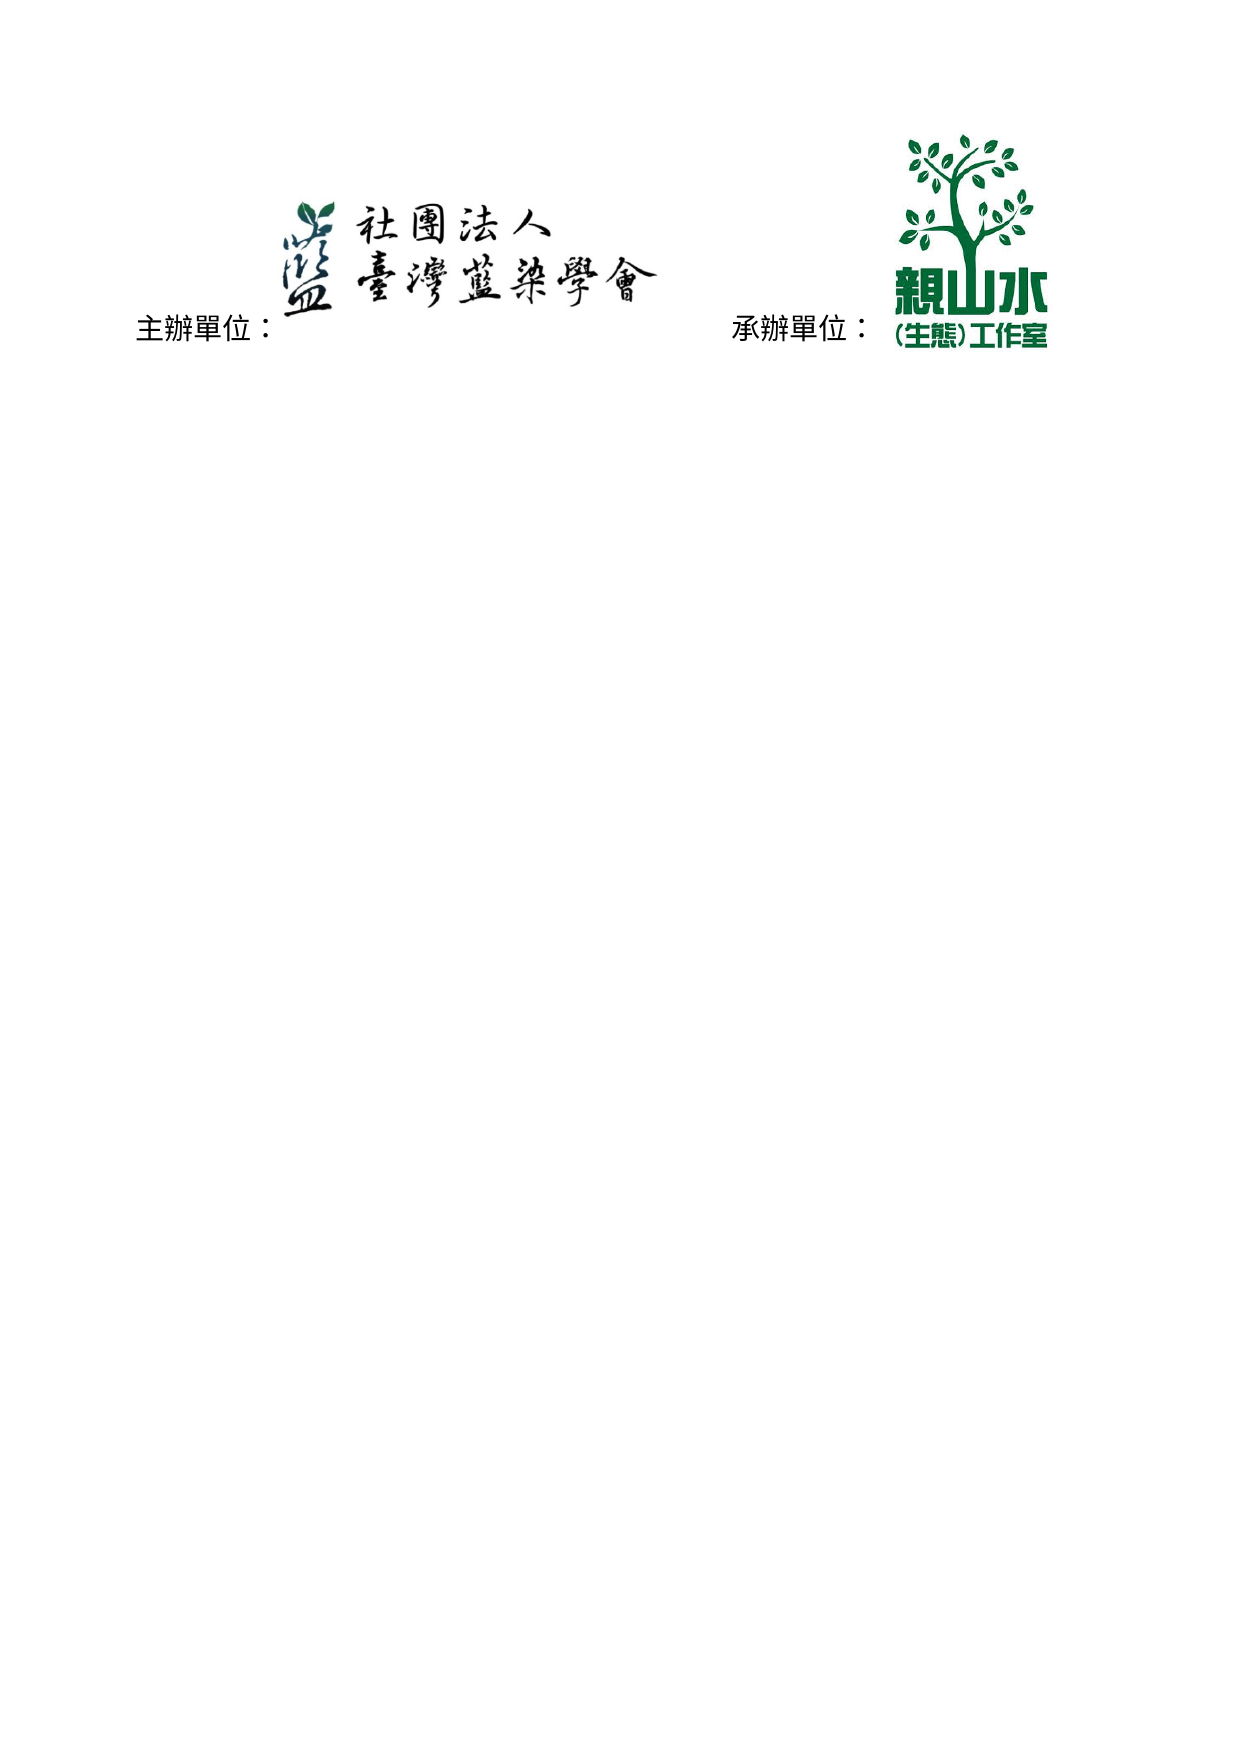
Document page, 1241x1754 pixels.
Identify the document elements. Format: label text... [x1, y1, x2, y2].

text 主辦單位： 承辦單位： [75, 283, 867, 346]
text 主辦單位： 承辦單位： [1066, 283, 1165, 346]
